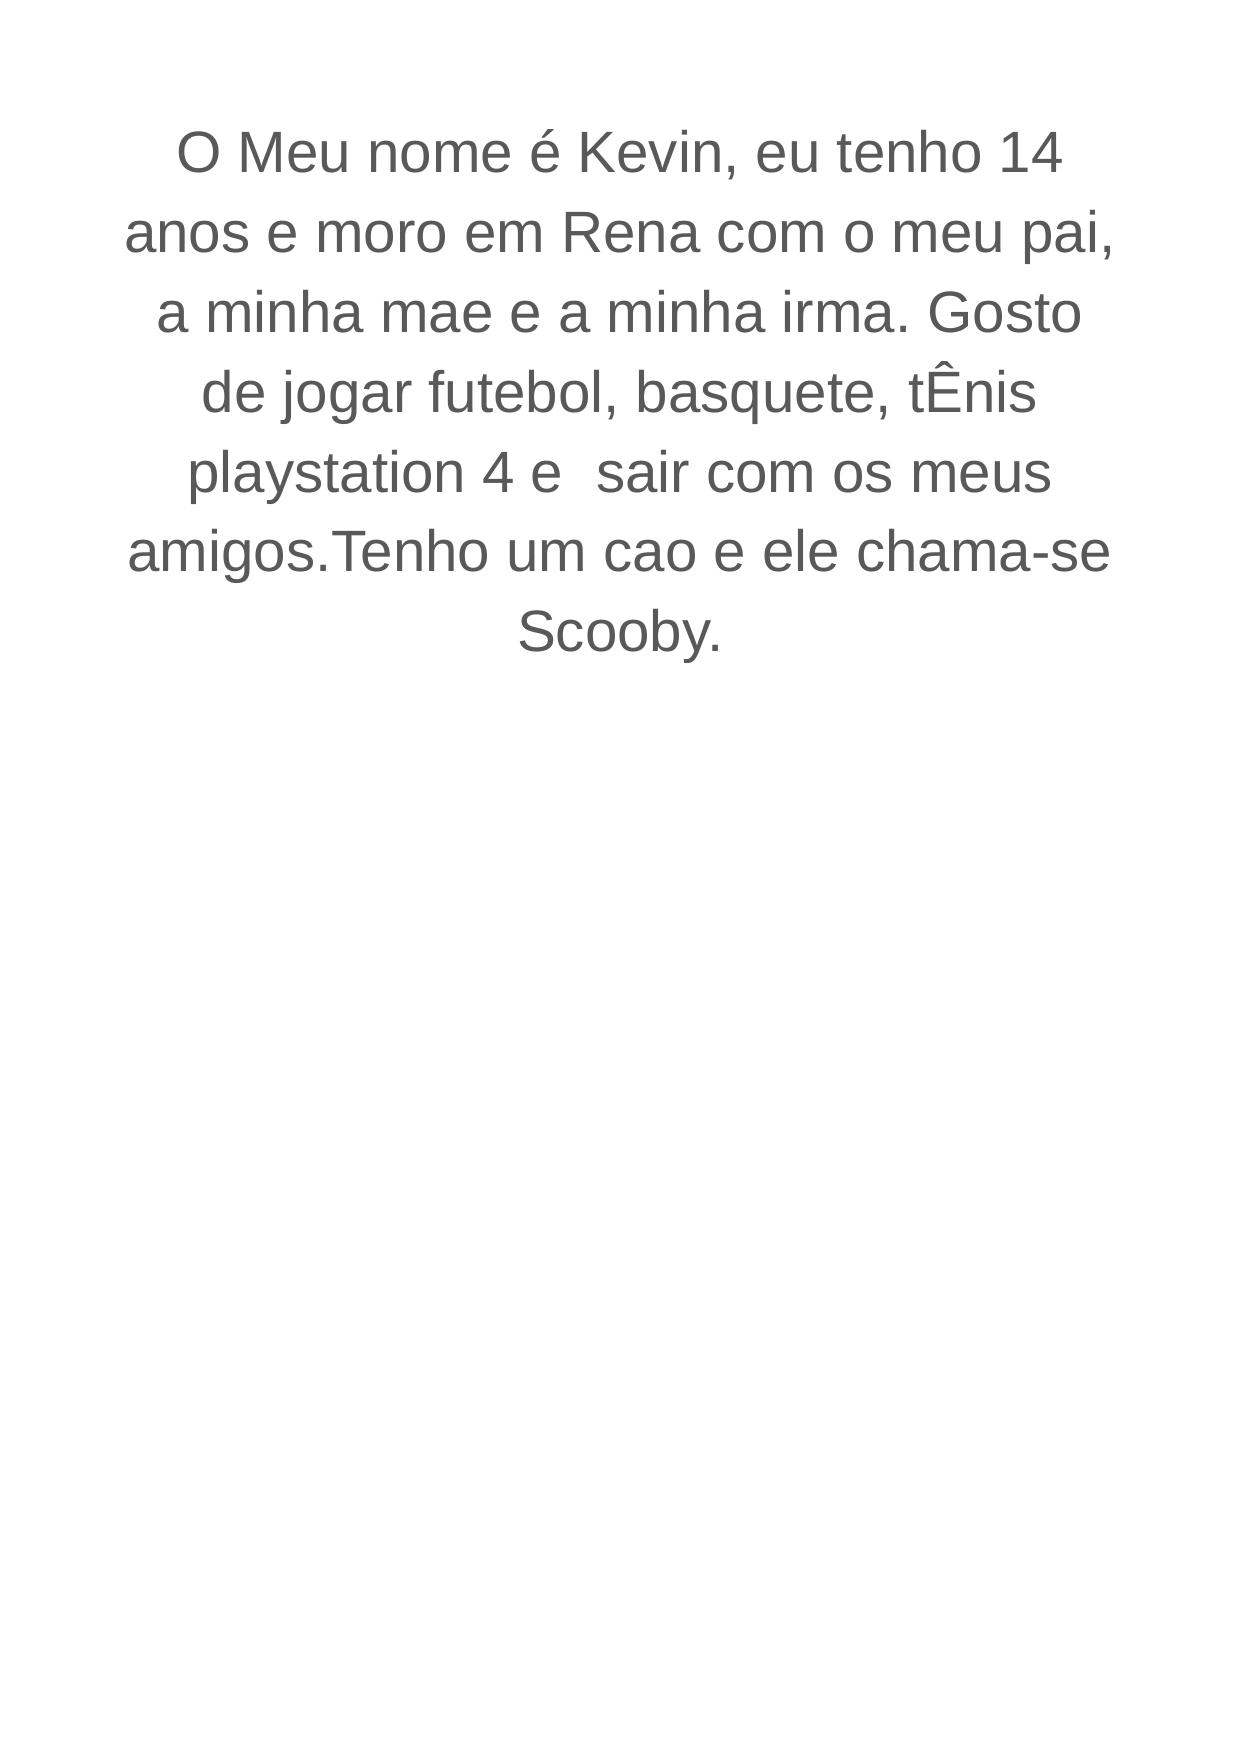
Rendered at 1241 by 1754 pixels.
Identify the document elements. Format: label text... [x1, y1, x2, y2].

text O Meu nome é Kevin, eu tenho 14 anos e moro em Rena com o meu pai, a minha mae e a minha irma. Gosto de jogar futebol, basquete, tÊnis playstation 4 e sair com os meus amigos.Tenho um cao e ele chama-se Scooby. [118, 118, 1122, 664]
